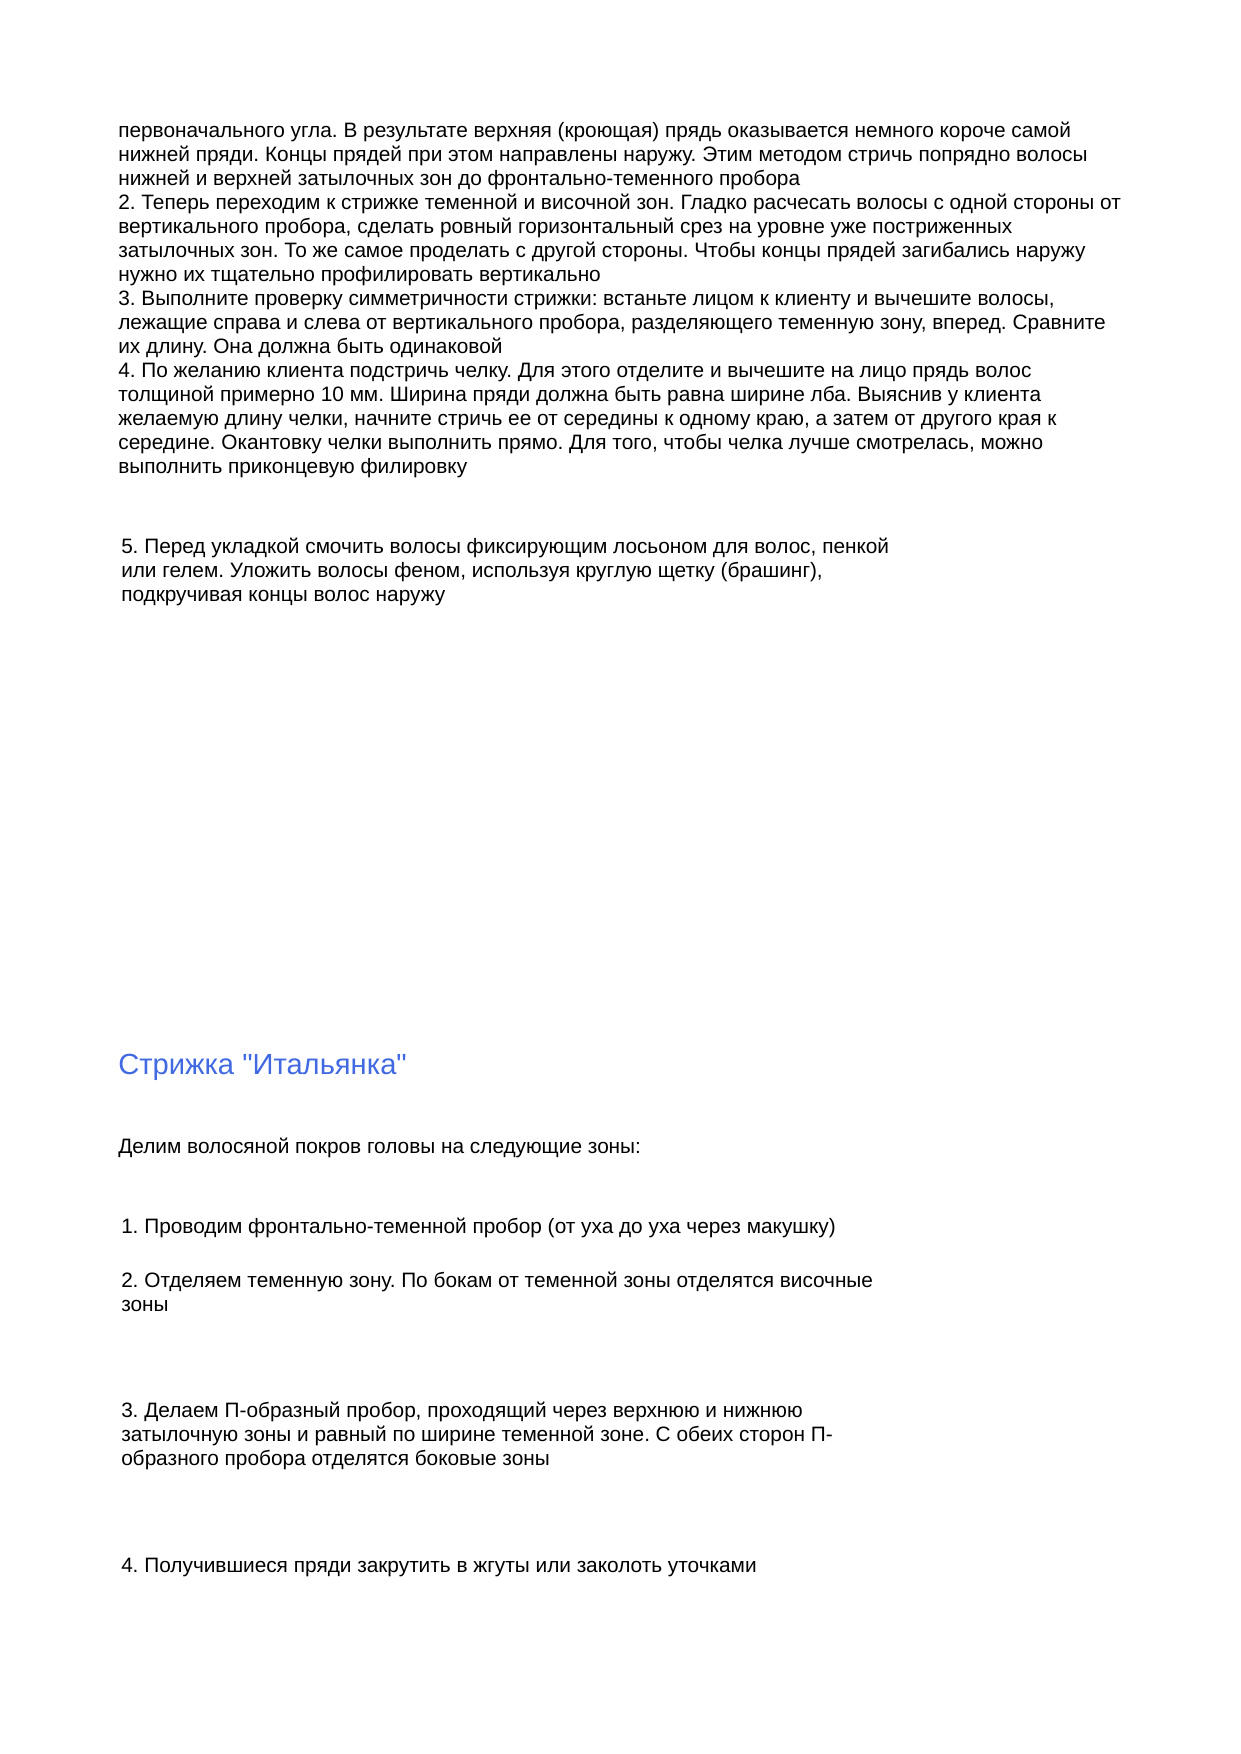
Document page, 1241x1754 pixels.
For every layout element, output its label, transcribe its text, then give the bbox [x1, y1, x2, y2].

table_header 5. Перед укладкой смочить волосы фиксирующим лосьоном для волос, пенкой или гелем. Уложить волосы феном, используя круглую щетку (брашинг), подкручивая концы волос наружу [118, 531, 923, 763]
table_header 1. Проводим фронтально-теменной пробор (от уха до уха через макушку) 2. Отделяем теменную зону. По бокам от теменной зоны отделятся височные зоны 3. Делаем П-образный пробор, проходящий через верхнюю и нижнюю затылочную зоны и равный по ширине теменной зоне. С обеих сторон П-образного пробора отделятся боковые зоны 4. Получившиеся пряди закрутить в жгуты или заколоть уточками [118, 1211, 920, 1633]
table_header 1. В разделе "Инструменты" перечислены парикмахерские принадлежности. Каждому инструменту дано краткое описание, применение, а также даны советы о том, как выбирать инструмент 2. Раздел "Зоны головы" содержит информацию о том, каким образом нужно делить волосяной покров головы при выполнении стрижек 3. В разделе "Методы стрижки" рассказаны наиболее распространенные парикмахерские приемы. Здесь подробно изложено что именно нужно делать и что из этого должно получится 4. В небольшом разделе "Формы висков" показано оформление висков в мужских и женских стрижках 5. В разделе "Базовые стрижки" размещено описание четырех основных стрижек, на основе которых можно придумать множество вариаций 6. После освоения методов выполнения базовых стрижек можно перейти к разделу "Стрижки, выполненные на основе базовых" "На заметку" - так называется раздел с различными советами, которые могли бы пригодиться В разделе "Как правильно подобрать прическу" - какие стрижки лучше подходят к какому типу лица Частичное обесцвечивание прядей волос - мелирование Химические завивки . Их виды, необходимые принадлежности, процесс выполнения, советы. Методы выполнения мужских и женских стрижек одинаковы. Иногда одинаковы даже сами стрижки. Например, среди мужчин есть поклонники стрижек "Каре" или "Итальянки" . Здесь же рассказаны, как делать такие популярные мужские стрижки, как "Бокс" , "Полька" , "Фаворит" Инструменты парикмахера В связи с развитием парикмахерских технологий постоянно совершенствуются инструменты, которыми пользуется парикмахер, а также появляются новые. Для начала необходимо иметь минимальный набор инструментов, который позволит приступить к работе. Перечислим их: Расчески Нужны три вида расчесок, каждая из которых выполняет определенные функции: Щетки Ножницы Совет: при выборе ножниц нужно убедиться в том, что полотна ножниц плотно прилегают друг другу. Для этого нужно посмотреть на свет, зазор должен отсутствовать. Поработайте ножницами, их ход не должен быть слишком тугим или слишком свободным. Ножницы лучше хранить в чехле Инструменты для завивки локонов Совет: частое использование плойки отрицательно влияет на волосы. Чтобы уменьшить вред, наносимый волосам, перед накручиванием их можно смочить лосьоном для волос, пенкой или муссом. Эти же средства являются фиксирующими. Нельзя пользоваться плойками в течение нескольких дней после химической завивки, т. к. это приводит к повреждению волос Обработка инструментов Инструменты нужно обрабатывать после каждой стрижки. Пластмассовые инструменты обрабатывают раствором хлорамина Б (одна чайная ложка хлорамина Б на 1 литр воды), погружая их в раствор на 15-20 минут. Рабочий стол протирают тем же раствором. Металлические инструменты лучше обрабатывать спиртом Зоны головы Перед тем, как приступить к выполнению какой-либо стрижки или прически, следует разделить волосы на зоны. Пряди каждой зоны нужно скрутить в жгуты и скрепить зажимами. После этого выполняется стрижка прядей непосредственно по зонам Границы зон должны быть ровными. Методы стрижки Градуировка: При градуировке, направленной внутрь (стрижки на основе "Каре"), для придания округлого силуэта первая прядь берется с крайних волос нижней затылочной зоны, зажимается между указательным и средним пальцами, натягивается вдоль шеи и делается ровный срез с внутренней стороны пальцев. Вторая прядь зажимается вместе с первой и стрижется на 5-7 мм длиннее, при этом пряди натянуты и пальцы лежат на шее. Следующие пряди, расположенные выше, стригутся аналогично. В результате верхняя (кроющая) прядь оказывается на несколько сантиметров длиннее самой нижней пряди. Концы прядей при этом будут загибаться внутрь. Этот метод позволяет добиться округлого силуэта стрижки При градуировке, направленной наружу (стрижка "Ложное каре") первая прядь стрижется аналогично вышеописанному методу. Вторая прядь вычесывается вместе с первой, зажимается между указательным и средним пальцами и оттягивается к себе под некоторым углом к шее (например 30-45 градусов). От этого угла зависит разница длины первой и последующих прядей. Каждая последующая прядь стрижется вровень с предыдущей прядью с соблюдением первоначального угла. В результате верхняя (кроющая) прядь оказывается немного короче самой нижней пряди. Концы прядей при этом направлены наружу Снятие волос на пальцах - волосы стригутся под одну длину, длину контрольной пряди (стрижки на основе "Итальянки"). При использовании этого метода пряди зажимаются между указательным и средним пальцами, натягиваются и стригутся. Стрижка волос с внешней или с внутренней стороны ладони зависит от того, какую зону мы стрижем. Например, при стрижке волос затылочных зон ладонь обращена к себе, и срез осуществляется с внутренней стороны ладони. А при стрижке теменной зоны ладонь обращена к голове и поэтому срез делается с внешней стороны ладони Филировка - прореживание прядей. Выполняется филировочными ножницами двусторонними и односторонними, филировочными бритвами, а также обычными ножницами. Филировка придает стрижке пышность и объем. Иногда благодаря ей удается скрыть мелкие дефекты стрижки. Филировка делает линии стрижки плавными. Различают приконцевую и прикорневую филировку Филировка концов Окантовка: заключительный этап выполнения стрижки. Окантовка придает стрижке законченный вид. В коротких стрижках выполняется на челке, висках, за ушами, на шее. В нижней затылочной зоне волосы зачастую растут по-разному. Бывает, что они растут несимметрично, направлены вверх или образуют вихры. Правильным рост волос считается тогда, когда волосы растут равномерно по направлению к шее, распределяясь по всей ее задней поверхности. При выборе стрижки, открывающей нижнюю затылочную зону, рост волос нужно учитывать. Направление выполнения окантовки влияет на конечный результат работы. Например, если выполнять окантовку челки, ведя стрижку пряди справа налево (или наоборот), то ровной линии челки не получится; челку нужно стричь от середины лба в одну сторону и от края челки к середине. Аналогично выполняется окантовка прядей волос в нижней затылочной зоне при выполнении стрижек волос средней длины и длинных. Оформляя длину волос, можно предложить клиенту окантовку уголком, овалом или ровно Формы висков мужские: женские: Стрижки, выполненные на основе базовых Выполнение стрижки "Каре" Расчесать волосы по направлению их роста. Разделить волосы по следующим зонам: провести фронтально-теменной пробор, теменную зону разделить пополам вертикальным пробором. Пряди закрутить жгутом и закрепить уточками 2. Теперь переходим к стрижке теменной и височной зон. Гладко расчесать волосы с одной стороны от вертикального пробора, сделать ровный горизонтальный срез на уровне уже постриженных затылочных зон. То же самое проделать с другой стороны 3. Выполните проверку симметричности стрижки: а) Встаньте лицом к клиенту и вычешите волосы, лежащие справа и слева от вертикального пробора, разделяющего теменную зону, вперед. Сравните их длину. Она должна быть одинаковой; б) вычесывая волосы в разных направлениях, следите за тем, чтобы не было резких перепадов длины волос. Попросите клиента покрутить головой. При этом обнаружатся все неточности стрижки 4. По желанию клиента подстричь челку. Для этого отделите и вычешите на лицо прядь волос толщиной примерно 10 мм. Ширина пряди должна быть равна ширине лба. Выяснив у клиента желаемую длину челки, начните стричь ее от середины к одному краю, а затем от другого края к середине. Окантовку челки выполнить прямо или в виде полураскрывшейся подковы. Можно сделать обрамление боковых прядей, постригая их ступеньками, для этого пряди нужно натянуть вперед, ножницы поставить вертикально и сверху вниз осуществлять плавный срез. Для того, чтобы челка и боковые пряди лучше смотрелись, нужно сделать приконцевую филировку Выполнение стрижки "Ложное каре" Расчесать волосы по направлению их роста. Разделить волосы по следующим зонам: провести фронтально-теменной пробор, теменную зону разделить пополам вертикальным пробором. Пряди закрутить жгутом и закрепить уточками При выполнении стрижки "Ложное каре" применяется метод градуировки, направленной наружу. 1. Стрижка начинается с нижней затылочной зоны. Отделите крайнюю прядь у шеи (толщина пряди примерно 10 мм), расчешите ее по росту волос и определите длину будущей стрижки. Сделайте ровный срез. Эта прядь будет контрольной. Вторая прядь вычесывается вместе с первой, зажимается между указательным и средним пальцами и оттягивается к себе под некоторым углом к шее (например, 30-45 градусов). От этого угла зависит разница длины первой и последующих прядей. Каждая последующая прядь стрижется вровень с предыдущей прядью с соблюдением первоначального угла. В результате верхняя (кроющая) прядь оказывается немного короче самой нижней пряди. Концы прядей при этом направлены наружу. Этим методом стричь попрядно волосы нижней и верхней затылочных зон до фронтально-теменного пробора 2. Теперь переходим к стрижке теменной и височной зон. Гладко расчесать волосы с одной стороны от вертикального пробора, сделать ровный горизонтальный срез на уровне уже постриженных затылочных зон. То же самое проделать с другой стороны. Чтобы концы прядей загибались наружу нужно их тщательно профилировать вертикально 3. Выполните проверку симметричности стрижки: встаньте лицом к клиенту и вычешите волосы, лежащие справа и слева от вертикального пробора, разделяющего теменную зону, вперед. Сравните их длину. Она должна быть одинаковой 4. По желанию клиента подстричь челку. Для этого отделите и вычешите на лицо прядь волос толщиной примерно 10 мм. Ширина пряди должна быть равна ширине лба. Выяснив у клиента желаемую длину челки, начните стричь ее от середины к одному краю, а затем от другого края к середине. Окантовку челки выполнить прямо. Для того, чтобы челка лучше смотрелась, можно выполнить приконцевую филировку Стрижка "Итальянка" Делим волосяной покров головы на следующие зоны: Выполнение стрижки: 6. Окантовку длины волос можно оформить уголком, овалом или ровно. 7. Укладка производится на бигуди, на плойку или феном Стрижка "Шапочка" 4. Теменную зону делим вертикальным пробором пополам (от середины лба до фронтально-теменного пробора). Вычесываем ее и верхнюю затылочную зону гладко по росту волос. Стрижем волосы этих зон ровным срезом вкруговую, выбрав длину до верхнего края или до середины уха. Лучше сначала постричь с одной стороны до середины затылка, а затем с другой до середины затылка 5. Для выравнивания правой и левой сторон теменной зоны вычесать боковые волосы вперед (на лицо) и подровнять 6. Чтобы линии стрижки были плавными, профилировать вертикально концы прядей теменной и верхней затылочной зон, а так же подстричь филировочными ножницами уже подстриженную нижнюю затылочную зону 7. Постричь челку и профилировать ее 8. Нижнюю затылочную зону окантуйте ровно или, используя метод "зубчики", оформите на шее "рваные" прядочки Стрижка "Боб-каре" 1. Делим волосяной покров на зоны: вертикальным пробором делим пополам теменную зону 2. Проводим фронтально-теменной пробор. 3. Отделяем нижнюю затылочную зону пробором от ушка до ушка через затылочные бугры. Пряди каждой зоны скручиваем в жгуты и закалываем уточками 3. В височной зоне продолжаем линию каре. Но, не используя градуировку, стрижем одним срезом 4. Проверка стрижки - как в "Каре" 5. По желанию клиента можно постричь челку 6. Чтобы стрижка приобрела более округлый силуэт, возможна небольшая вертикальная филировка Стрижка "Французский мальчик" Стрижка "Дебют" Делим волосяной покров головы на следующие зоны: 2. Теперь переходим к стрижке височных зон. Гладко расчесав пряди волос одной височной зоны, сделать ровный горизонтальный срез на уровне уже постриженных затылочных зон. То же самое проделать с другой стороны 4. По желанию клиента подстричь челку. Для этого отделите и вычешите на лицо прядь волос толщиной примерно 10 мм. Ширина пряди должна быть равна ширине лба. Выяснив у клиента желаемую длину челки, начните стричь ее от середины к одному краю, а затем от другого края к середине 5. Можно сделать обрамление прядей височных зон, прилегающих к лицу, постригая их ступеньками. Для этого пряди нужно натянуть вперед, ножницы поставить вертикально и сверху вниз осуществлять плавный срез. Для того, чтобы эти пряди лучше смотрелись, нужно сделать приконцевуюфилировку Мужские стрижки Стрижка "Бокс" Вся голова стрижется машинкой без насадки, либо с насадкой №1. Может быть оставлена редкая челка длиной примерно до середины лба. Зачастую выполняется без челки Стрижка "Полубокс" Волосы всех зон, кроме теменной, стригутся машинкой без насадки, а теменная зона насадкой №1. "Удлиненный" вариант: все зоны стригутся насадкой №1, а теменная - насадкой №2 Стрижка "Полька" 3. Волосы теменной зоны стригутся методом "снятия волос на пальцах". Для этого, параллельно краевой линии роста волос, у лба горизонтальным пробором отделяем прядь волос, вычесываем ее перпендикулярно голове. Подстригаем на высоте 3-4 см от корней 4. Примыкающие к теменной зоне волосы верхней затылочной и височно-боковых зон стрижем на пальцах, отделяя их вертикальными проборами и подстригая так, чтобы с их помощью обеспечить округлую плавную линию перехода от коротко постриженных нижней затылочной и начала височно-боковых зон к удлиненной теменной зоне 5. Выберите насадку на один номер меньше и пройдитесь машинкой по уже постриженным височно-боковым и нижней затылочной зоне, но не подстригайте их заново, а сделайте кайму из более коротких волос по контуру стрижки (высота каймы в височной зоне и над ушами примерно 1 см, в боковых и в нижней затылочной зонах примерно 2 см. Переход от этой каймы к волосам, расположенным выше, должен быть плавным 6. Машинкой без насадок тщательно выполните окантовку, четко обрисовав контуры стрижки. Висок оформите прямой Стрижка "Фаворит" Характеризуется пышным объемом в теменной зоне и резкой линией перехода к коротко постриженным нижней затылочной и височно-боковым зонам 2. Начнем стрижку в нижней затылочной зоне. Ее стрижем методом "сведения волос на нет", тем же методом стрижем и височно-боковые зоны. Вместо выполнения тушевки можно применить машинку с насадкой №2 4. Проверьте симметричность стрижки. Вычесывайте вместе пряди, лежащие справа и слева от вертикального пробора и сравнивайте их длину 5. Небольшие неточности в стрижке можно исправить с помощью филировочных ножниц 6. С помощью машинки без насадок или вручную выполнить окантовку нижней затылочной и височно-боковых зон На заметку Правильно держать ножницы - к этому нужно еще привыкнуть. Напоминание: ножницы нужно держать так, чтобы подушечкой большого пальца фиксировать одно кольцо ножниц, а подушечкой безымянного - другое. И если есть усилитель, то на нем находится мизинец Сначала такое расположение пальцев покажется очень неудобным. Но оно оптимально, т. к. в этом положении кисть расслаблена и даже при длительной работе практически не устает, а на суставы и сухожилия нагрузка наименьшая. Чтобы быстрее привыкнуть - в течение дня хорошо бы несколько раз взять ножницы и пощелкать ими Есть еще один способ держания ножниц. Он применяется, когда ножницы временно находятся вне работы, а в дело вступает расческа, причем оба инструмента находятся в правой руке, т. к. левая занята держанием пряди. Итак: вынуть большой палец из кольца, а безымянный, напротив, продвинуть в кольцо и прижать им ножницы к ладони. В эту же руку взять расческу-хвостик, ее зубьями отделить прядь и вычесать. Левой рукой зажать прядь между указательным и средним пальцами, натянуть ее, определить длину, затем переложить расческу в левую руку и прижать ее большим пальцем. Вернуть большой палец правой руки в кольцо ножниц и в несколько приемов подстричь прядь. Затем опять вынуть большой палец из кольца, взять расческу в правую руку, зубьями сделать пробор и отделить следующую прядь. Зажать ее между указательным и средним пальцами левой руки, натянуть, определить длину пряди, перенести расческу в левую руку, прижать ее большим пальцем. Вставить большой палец в кольцо ножниц и подстричь эту прядь. Такие манипуляции требуют определенной сноровки и ловкости рук. Все это дается практикой. Понятно, что при выполнении стрижки левая рука служит для натягивания прядей. Расческа же во время работы перемещается из правой руки в левую и наоборот В процессе работы стараться не класть ни расческу, ни ножницы на стол, держать инструменты в руках К своим рукам стоит относиться бережно, при работе с водой, со средствами бытовой химии надевать резиновые перчатки, на ночь смазывать руки питательным кремом Сделать руки гибче, а пальцы подвижнее помогают простые упражнения и массаж. Выполняя их между делом, хотя бы пару раз в день и это поможет разработать руки Простейшие упражнения: начать с интенсивного трения ладоней друг о друга, затем растирающими движениями помассировать кисти и каждый палец в отдельности, двигаясь от основания к кончикам. Несколько раз интенсивно, в быстром темпе сжать пальцы в кулаки и расжать. Повращать кистями 5-6 раз сначала в одну, затем в другую сторону. Сцепить руки в замок и повращать кисти в суставах. Держа руки в замке, вывернуть их ладонями от себя, затем вернуть в исходное положение, повторить несколько раз. Эти упражнения и массаж усилят приток крови к кистям, повысят эластичность связок, сделают суставы подвижнее [118, 118, 1122, 531]
table_header [920, 1211, 1122, 1633]
table_header 1. В разделе "Инструменты" перечислены парикмахерские принадлежности. Каждому инструменту дано краткое описание, применение, а также даны советы о том, как выбирать инструмент 2. Раздел "Зоны головы" содержит информацию о том, каким образом нужно делить волосяной покров головы при выполнении стрижек 3. В разделе "Методы стрижки" рассказаны наиболее распространенные парикмахерские приемы. Здесь подробно изложено что именно нужно делать и что из этого должно получится 4. В небольшом разделе "Формы висков" показано оформление висков в мужских и женских стрижках 5. В разделе "Базовые стрижки" размещено описание четырех основных стрижек, на основе которых можно придумать множество вариаций 6. После освоения методов выполнения базовых стрижек можно перейти к разделу "Стрижки, выполненные на основе базовых" "На заметку" - так называется раздел с различными советами, которые могли бы пригодиться В разделе "Как правильно подобрать прическу" - какие стрижки лучше подходят к какому типу лица Частичное обесцвечивание прядей волос - мелирование Химические завивки . Их виды, необходимые принадлежности, процесс выполнения, советы. Методы выполнения мужских и женских стрижек одинаковы. Иногда одинаковы даже сами стрижки. Например, среди мужчин есть поклонники стрижек "Каре" или "Итальянки" . Здесь же рассказаны, как делать такие популярные мужские стрижки, как "Бокс" , "Полька" , "Фаворит" Инструменты парикмахера В связи с развитием парикмахерских технологий постоянно совершенствуются инструменты, которыми пользуется парикмахер, а также появляются новые. Для начала необходимо иметь минимальный набор инструментов, который позволит приступить к работе. Перечислим их: Расчески Нужны три вида расчесок, каждая из которых выполняет определенные функции: Щетки Ножницы Совет: при выборе ножниц нужно убедиться в том, что полотна ножниц плотно прилегают друг другу. Для этого нужно посмотреть на свет, зазор должен отсутствовать. Поработайте ножницами, их ход не должен быть слишком тугим или слишком свободным. Ножницы лучше хранить в чехле Инструменты для завивки локонов Совет: частое использование плойки отрицательно влияет на волосы. Чтобы уменьшить вред, наносимый волосам, перед накручиванием их можно смочить лосьоном для волос, пенкой или муссом. Эти же средства являются фиксирующими. Нельзя пользоваться плойками в течение нескольких дней после химической завивки, т. к. это приводит к повреждению волос Обработка инструментов Инструменты нужно обрабатывать после каждой стрижки. Пластмассовые инструменты обрабатывают раствором хлорамина Б (одна чайная ложка хлорамина Б на 1 литр воды), погружая их в раствор на 15-20 минут. Рабочий стол протирают тем же раствором. Металлические инструменты лучше обрабатывать спиртом Зоны головы Перед тем, как приступить к выполнению какой-либо стрижки или прически, следует разделить волосы на зоны. Пряди каждой зоны нужно скрутить в жгуты и скрепить зажимами. После этого выполняется стрижка прядей непосредственно по зонам Границы зон должны быть ровными. Методы стрижки Градуировка: При градуировке, направленной внутрь (стрижки на основе "Каре"), для придания округлого силуэта первая прядь берется с крайних волос нижней затылочной зоны, зажимается между указательным и средним пальцами, натягивается вдоль шеи и делается ровный срез с внутренней стороны пальцев. Вторая прядь зажимается вместе с первой и стрижется на 5-7 мм длиннее, при этом пряди натянуты и пальцы лежат на шее. Следующие пряди, расположенные выше, стригутся аналогично. В результате верхняя (кроющая) прядь оказывается на несколько сантиметров длиннее самой нижней пряди. Концы прядей при этом будут загибаться внутрь. Этот метод позволяет добиться округлого силуэта стрижки При градуировке, направленной наружу (стрижка "Ложное каре") первая прядь стрижется аналогично вышеописанному методу. Вторая прядь вычесывается вместе с первой, зажимается между указательным и средним пальцами и оттягивается к себе под некоторым углом к шее (например 30-45 градусов). От этого угла зависит разница длины первой и последующих прядей. Каждая последующая прядь стрижется вровень с предыдущей прядью с соблюдением первоначального угла. В результате верхняя (кроющая) прядь оказывается немного короче самой нижней пряди. Концы прядей при этом направлены наружу Снятие волос на пальцах - волосы стригутся под одну длину, длину контрольной пряди (стрижки на основе "Итальянки"). При использовании этого метода пряди зажимаются между указательным и средним пальцами, натягиваются и стригутся. Стрижка волос с внешней или с внутренней стороны ладони зависит от того, какую зону мы стрижем. Например, при стрижке волос затылочных зон ладонь обращена к себе, и срез осуществляется с внутренней стороны ладони. А при стрижке теменной зоны ладонь обращена к голове и поэтому срез делается с внешней стороны ладони Филировка - прореживание прядей. Выполняется филировочными ножницами двусторонними и односторонними, филировочными бритвами, а также обычными ножницами. Филировка придает стрижке пышность и объем. Иногда благодаря ей удается скрыть мелкие дефекты стрижки. Филировка делает линии стрижки плавными. Различают приконцевую и прикорневую филировку Филировка концов Окантовка: заключительный этап выполнения стрижки. Окантовка придает стрижке законченный вид. В коротких стрижках выполняется на челке, висках, за ушами, на шее. В нижней затылочной зоне волосы зачастую растут по-разному. Бывает, что они растут несимметрично, направлены вверх или образуют вихры. Правильным рост волос считается тогда, когда волосы растут равномерно по направлению к шее, распределяясь по всей ее задней поверхности. При выборе стрижки, открывающей нижнюю затылочную зону, рост волос нужно учитывать. Направление выполнения окантовки влияет на конечный результат работы. Например, если выполнять окантовку челки, ведя стрижку пряди справа налево (или наоборот), то ровной линии челки не получится; челку нужно стричь от середины лба в одну сторону и от края челки к середине. Аналогично выполняется окантовка прядей волос в нижней затылочной зоне при выполнении стрижек волос средней длины и длинных. Оформляя длину волос, можно предложить клиенту окантовку уголком, овалом или ровно Формы висков мужские: женские: Стрижки, выполненные на основе базовых Выполнение стрижки "Каре" Расчесать волосы по направлению их роста. Разделить волосы по следующим зонам: провести фронтально-теменной пробор, теменную зону разделить пополам вертикальным пробором. Пряди закрутить жгутом и закрепить уточками 2. Теперь переходим к стрижке теменной и височной зон. Гладко расчесать волосы с одной стороны от вертикального пробора, сделать ровный горизонтальный срез на уровне уже постриженных затылочных зон. То же самое проделать с другой стороны 3. Выполните проверку симметричности стрижки: а) Встаньте лицом к клиенту и вычешите волосы, лежащие справа и слева от вертикального пробора, разделяющего теменную зону, вперед. Сравните их длину. Она должна быть одинаковой; б) вычесывая волосы в разных направлениях, следите за тем, чтобы не было резких перепадов длины волос. Попросите клиента покрутить головой. При этом обнаружатся все неточности стрижки 4. По желанию клиента подстричь челку. Для этого отделите и вычешите на лицо прядь волос толщиной примерно 10 мм. Ширина пряди должна быть равна ширине лба. Выяснив у клиента желаемую длину челки, начните стричь ее от середины к одному краю, а затем от другого края к середине. Окантовку челки выполнить прямо или в виде полураскрывшейся подковы. Можно сделать обрамление боковых прядей, постригая их ступеньками, для этого пряди нужно натянуть вперед, ножницы поставить вертикально и сверху вниз осуществлять плавный срез. Для того, чтобы челка и боковые пряди лучше смотрелись, нужно сделать приконцевую филировку Выполнение стрижки "Ложное каре" Расчесать волосы по направлению их роста. Разделить волосы по следующим зонам: провести фронтально-теменной пробор, теменную зону разделить пополам вертикальным пробором. Пряди закрутить жгутом и закрепить уточками При выполнении стрижки "Ложное каре" применяется метод градуировки, направленной наружу. 1. Стрижка начинается с нижней затылочной зоны. Отделите крайнюю прядь у шеи (толщина пряди примерно 10 мм), расчешите ее по росту волос и определите длину будущей стрижки. Сделайте ровный срез. Эта прядь будет контрольной. Вторая прядь вычесывается вместе с первой, зажимается между указательным и средним пальцами и оттягивается к себе под некоторым углом к шее (например, 30-45 градусов). От этого угла зависит разница длины первой и последующих прядей. Каждая последующая прядь стрижется вровень с предыдущей прядью с соблюдением первоначального угла. В результате верхняя (кроющая) прядь оказывается немного короче самой нижней пряди. Концы прядей при этом направлены наружу. Этим методом стричь попрядно волосы нижней и верхней затылочных зон до фронтально-теменного пробора 2. Теперь переходим к стрижке теменной и височной зон. Гладко расчесать волосы с одной стороны от вертикального пробора, сделать ровный горизонтальный срез на уровне уже постриженных затылочных зон. То же самое проделать с другой стороны. Чтобы концы прядей загибались наружу нужно их тщательно профилировать вертикально 3. Выполните проверку симметричности стрижки: встаньте лицом к клиенту и вычешите волосы, лежащие справа и слева от вертикального пробора, разделяющего теменную зону, вперед. Сравните их длину. Она должна быть одинаковой 4. По желанию клиента подстричь челку. Для этого отделите и вычешите на лицо прядь волос толщиной примерно 10 мм. Ширина пряди должна быть равна ширине лба. Выяснив у клиента желаемую длину челки, начните стричь ее от середины к одному краю, а затем от другого края к середине. Окантовку челки выполнить прямо. Для того, чтобы челка лучше смотрелась, можно выполнить приконцевую филировку Стрижка "Итальянка" Делим волосяной покров головы на следующие зоны: Выполнение стрижки: 6. Окантовку длины волос можно оформить уголком, овалом или ровно. 7. Укладка производится на бигуди, на плойку или феном Стрижка "Шапочка" 4. Теменную зону делим вертикальным пробором пополам (от середины лба до фронтально-теменного пробора). Вычесываем ее и верхнюю затылочную зону гладко по росту волос. Стрижем волосы этих зон ровным срезом вкруговую, выбрав длину до верхнего края или до середины уха. Лучше сначала постричь с одной стороны до середины затылка, а затем с другой до середины затылка 5. Для выравнивания правой и левой сторон теменной зоны вычесать боковые волосы вперед (на лицо) и подровнять 6. Чтобы линии стрижки были плавными, профилировать вертикально концы прядей теменной и верхней затылочной зон, а так же подстричь филировочными ножницами уже подстриженную нижнюю затылочную зону 7. Постричь челку и профилировать ее 8. Нижнюю затылочную зону окантуйте ровно или, используя метод "зубчики", оформите на шее "рваные" прядочки Стрижка "Боб-каре" 1. Делим волосяной покров на зоны: вертикальным пробором делим пополам теменную зону 2. Проводим фронтально-теменной пробор. 3. Отделяем нижнюю затылочную зону пробором от ушка до ушка через затылочные бугры. Пряди каждой зоны скручиваем в жгуты и закалываем уточками 3. В височной зоне продолжаем линию каре. Но, не используя градуировку, стрижем одним срезом 4. Проверка стрижки - как в "Каре" 5. По желанию клиента можно постричь челку 6. Чтобы стрижка приобрела более округлый силуэт, возможна небольшая вертикальная филировка Стрижка "Французский мальчик" Стрижка "Дебют" Делим волосяной покров головы на следующие зоны: 2. Теперь переходим к стрижке височных зон. Гладко расчесав пряди волос одной височной зоны, сделать ровный горизонтальный срез на уровне уже постриженных затылочных зон. То же самое проделать с другой стороны 4. По желанию клиента подстричь челку. Для этого отделите и вычешите на лицо прядь волос толщиной примерно 10 мм. Ширина пряди должна быть равна ширине лба. Выяснив у клиента желаемую длину челки, начните стричь ее от середины к одному краю, а затем от другого края к середине 5. Можно сделать обрамление прядей височных зон, прилегающих к лицу, постригая их ступеньками. Для этого пряди нужно натянуть вперед, ножницы поставить вертикально и сверху вниз осуществлять плавный срез. Для того, чтобы эти пряди лучше смотрелись, нужно сделать приконцевуюфилировку Мужские стрижки Стрижка "Бокс" Вся голова стрижется машинкой без насадки, либо с насадкой №1. Может быть оставлена редкая челка длиной примерно до середины лба. Зачастую выполняется без челки Стрижка "Полубокс" Волосы всех зон, кроме теменной, стригутся машинкой без насадки, а теменная зона насадкой №1. "Удлиненный" вариант: все зоны стригутся насадкой №1, а теменная - насадкой №2 Стрижка "Полька" 3. Волосы теменной зоны стригутся методом "снятия волос на пальцах". Для этого, параллельно краевой линии роста волос, у лба горизонтальным пробором отделяем прядь волос, вычесываем ее перпендикулярно голове. Подстригаем на высоте 3-4 см от корней 4. Примыкающие к теменной зоне волосы верхней затылочной и височно-боковых зон стрижем на пальцах, отделяя их вертикальными проборами и подстригая так, чтобы с их помощью обеспечить округлую плавную линию перехода от коротко постриженных нижней затылочной и начала височно-боковых зон к удлиненной теменной зоне 5. Выберите насадку на один номер меньше и пройдитесь машинкой по уже постриженным височно-боковым и нижней затылочной зоне, но не подстригайте их заново, а сделайте кайму из более коротких волос по контуру стрижки (высота каймы в височной зоне и над ушами примерно 1 см, в боковых и в нижней затылочной зонах примерно 2 см. Переход от этой каймы к волосам, расположенным выше, должен быть плавным 6. Машинкой без насадок тщательно выполните окантовку, четко обрисовав контуры стрижки. Висок оформите прямой Стрижка "Фаворит" Характеризуется пышным объемом в теменной зоне и резкой линией перехода к коротко постриженным нижней затылочной и височно-боковым зонам 2. Начнем стрижку в нижней затылочной зоне. Ее стрижем методом "сведения волос на нет", тем же методом стрижем и височно-боковые зоны. Вместо выполнения тушевки можно применить машинку с насадкой №2 4. Проверьте симметричность стрижки. Вычесывайте вместе пряди, лежащие справа и слева от вертикального пробора и сравнивайте их длину 5. Небольшие неточности в стрижке можно исправить с помощью филировочных ножниц 6. С помощью машинки без насадок или вручную выполнить окантовку нижней затылочной и височно-боковых зон На заметку Правильно держать ножницы - к этому нужно еще привыкнуть. Напоминание: ножницы нужно держать так, чтобы подушечкой большого пальца фиксировать одно кольцо ножниц, а подушечкой безымянного - другое. И если есть усилитель, то на нем находится мизинец Сначала такое расположение пальцев покажется очень неудобным. Но оно оптимально, т. к. в этом положении кисть расслаблена и даже при длительной работе практически не устает, а на суставы и сухожилия нагрузка наименьшая. Чтобы быстрее привыкнуть - в течение дня хорошо бы несколько раз взять ножницы и пощелкать ими Есть еще один способ держания ножниц. Он применяется, когда ножницы временно находятся вне работы, а в дело вступает расческа, причем оба инструмента находятся в правой руке, т. к. левая занята держанием пряди. Итак: вынуть большой палец из кольца, а безымянный, напротив, продвинуть в кольцо и прижать им ножницы к ладони. В эту же руку взять расческу-хвостик, ее зубьями отделить прядь и вычесать. Левой рукой зажать прядь между указательным и средним пальцами, натянуть ее, определить длину, затем переложить расческу в левую руку и прижать ее большим пальцем. Вернуть большой палец правой руки в кольцо ножниц и в несколько приемов подстричь прядь. Затем опять вынуть большой палец из кольца, взять расческу в правую руку, зубьями сделать пробор и отделить следующую прядь. Зажать ее между указательным и средним пальцами левой руки, натянуть, определить длину пряди, перенести расческу в левую руку, прижать ее большим пальцем. Вставить большой палец в кольцо ножниц и подстричь эту прядь. Такие манипуляции требуют определенной сноровки и ловкости рук. Все это дается практикой. Понятно, что при выполнении стрижки левая рука служит для натягивания прядей. Расческа же во время работы перемещается из правой руки в левую и наоборот В процессе работы стараться не класть ни расческу, ни ножницы на стол, держать инструменты в руках К своим рукам стоит относиться бережно, при работе с водой, со средствами бытовой химии надевать резиновые перчатки, на ночь смазывать руки питательным кремом Сделать руки гибче, а пальцы подвижнее помогают простые упражнения и массаж. Выполняя их между делом, хотя бы пару раз в день и это поможет разработать руки Простейшие упражнения: начать с интенсивного трения ладоней друг о друга, затем растирающими движениями помассировать кисти и каждый палец в отдельности, двигаясь от основания к кончикам. Несколько раз интенсивно, в быстром темпе сжать пальцы в кулаки и расжать. Повращать кистями 5-6 раз сначала в одну, затем в другую сторону. Сцепить руки в замок и повращать кисти в суставах. Держа руки в замке, вывернуть их ладонями от себя, затем вернуть в исходное положение, повторить несколько раз. Эти упражнения и массаж усилят приток крови к кистям, повысят эластичность связок, сделают суставы подвижнее [118, 763, 1122, 1211]
table_header [923, 531, 1122, 763]
